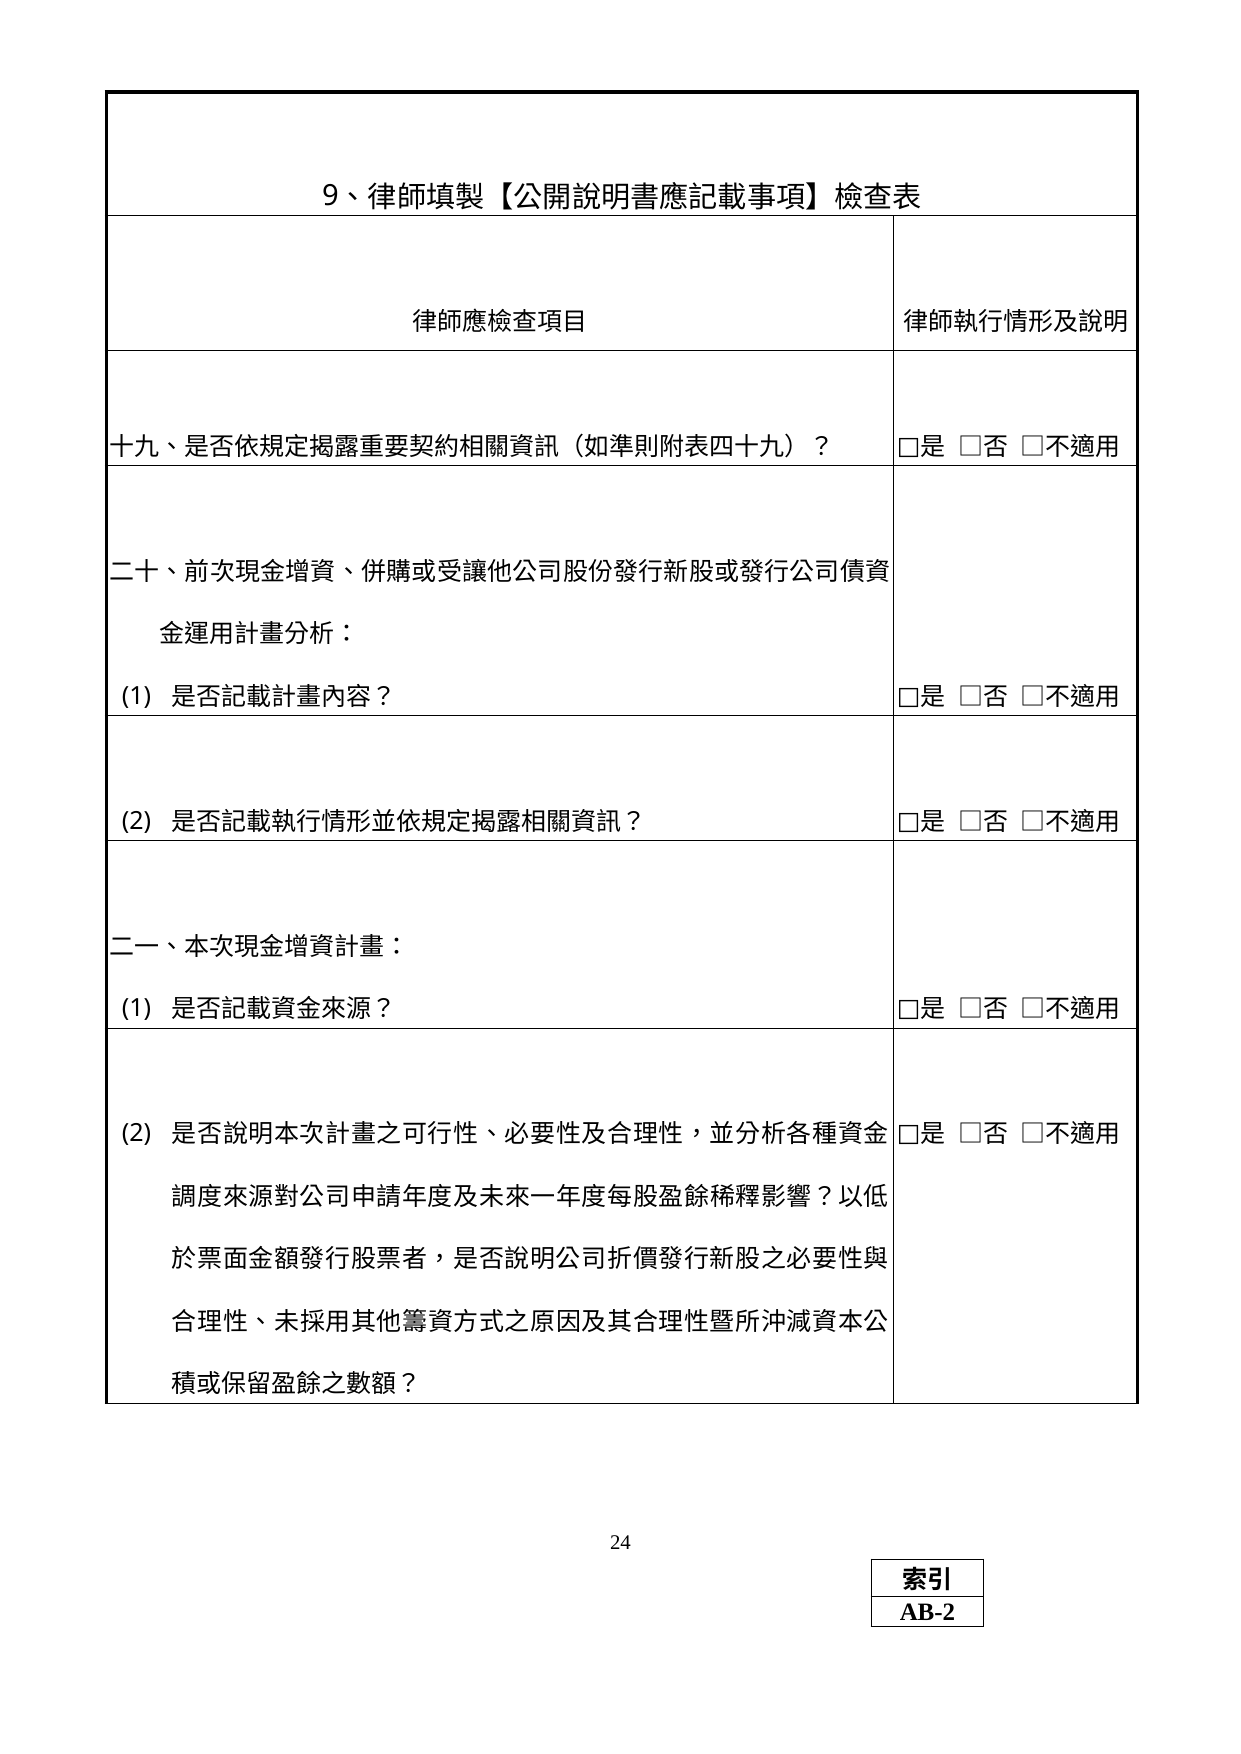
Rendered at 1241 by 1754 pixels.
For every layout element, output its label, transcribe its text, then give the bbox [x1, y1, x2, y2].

table_cell □是 □否 □不適用 [894, 716, 1136, 840]
table_cell 是否說明本次計畫之可行性、必要性及合理性，並分析各種資金調度來源對公司申請年度及未來一年度每股盈餘稀釋影響？以低於票面金額發行股票者，是否說明公司折價發行新股之必要性與合理性、未採用其他籌資方式之原因及其合理性暨所沖減資本公積或保留盈餘之數額？ [108, 1029, 893, 1403]
table_cell □是 □否 □不適用 [894, 351, 1136, 465]
table_header 9、律師填製【公開說明書應記載事項】檢查表 [108, 94, 1136, 215]
table_cell □是 □否 □不適用 [894, 466, 1136, 715]
table_cell 十九、是否依規定揭露重要契約相關資訊（如準則附表四十九）？ [108, 351, 893, 465]
table_cell 是否記載執行情形並依規定揭露相關資訊？ [108, 716, 893, 840]
table_cell 律師應檢查項目 [108, 216, 893, 350]
table_cell 律師執行情形及說明 [894, 216, 1136, 350]
table_cell 二十、前次現金增資、併購或受讓他公司股份發行新股或發行公司債資金運用計畫分析： 是否記載計畫內容？ [108, 466, 893, 715]
table_cell □是 □否 □不適用 [894, 841, 1136, 1028]
table_cell 二一、本次現金增資計畫： 是否記載資金來源？ [108, 841, 893, 1028]
table_cell □是 □否 □不適用 [894, 1029, 1136, 1403]
